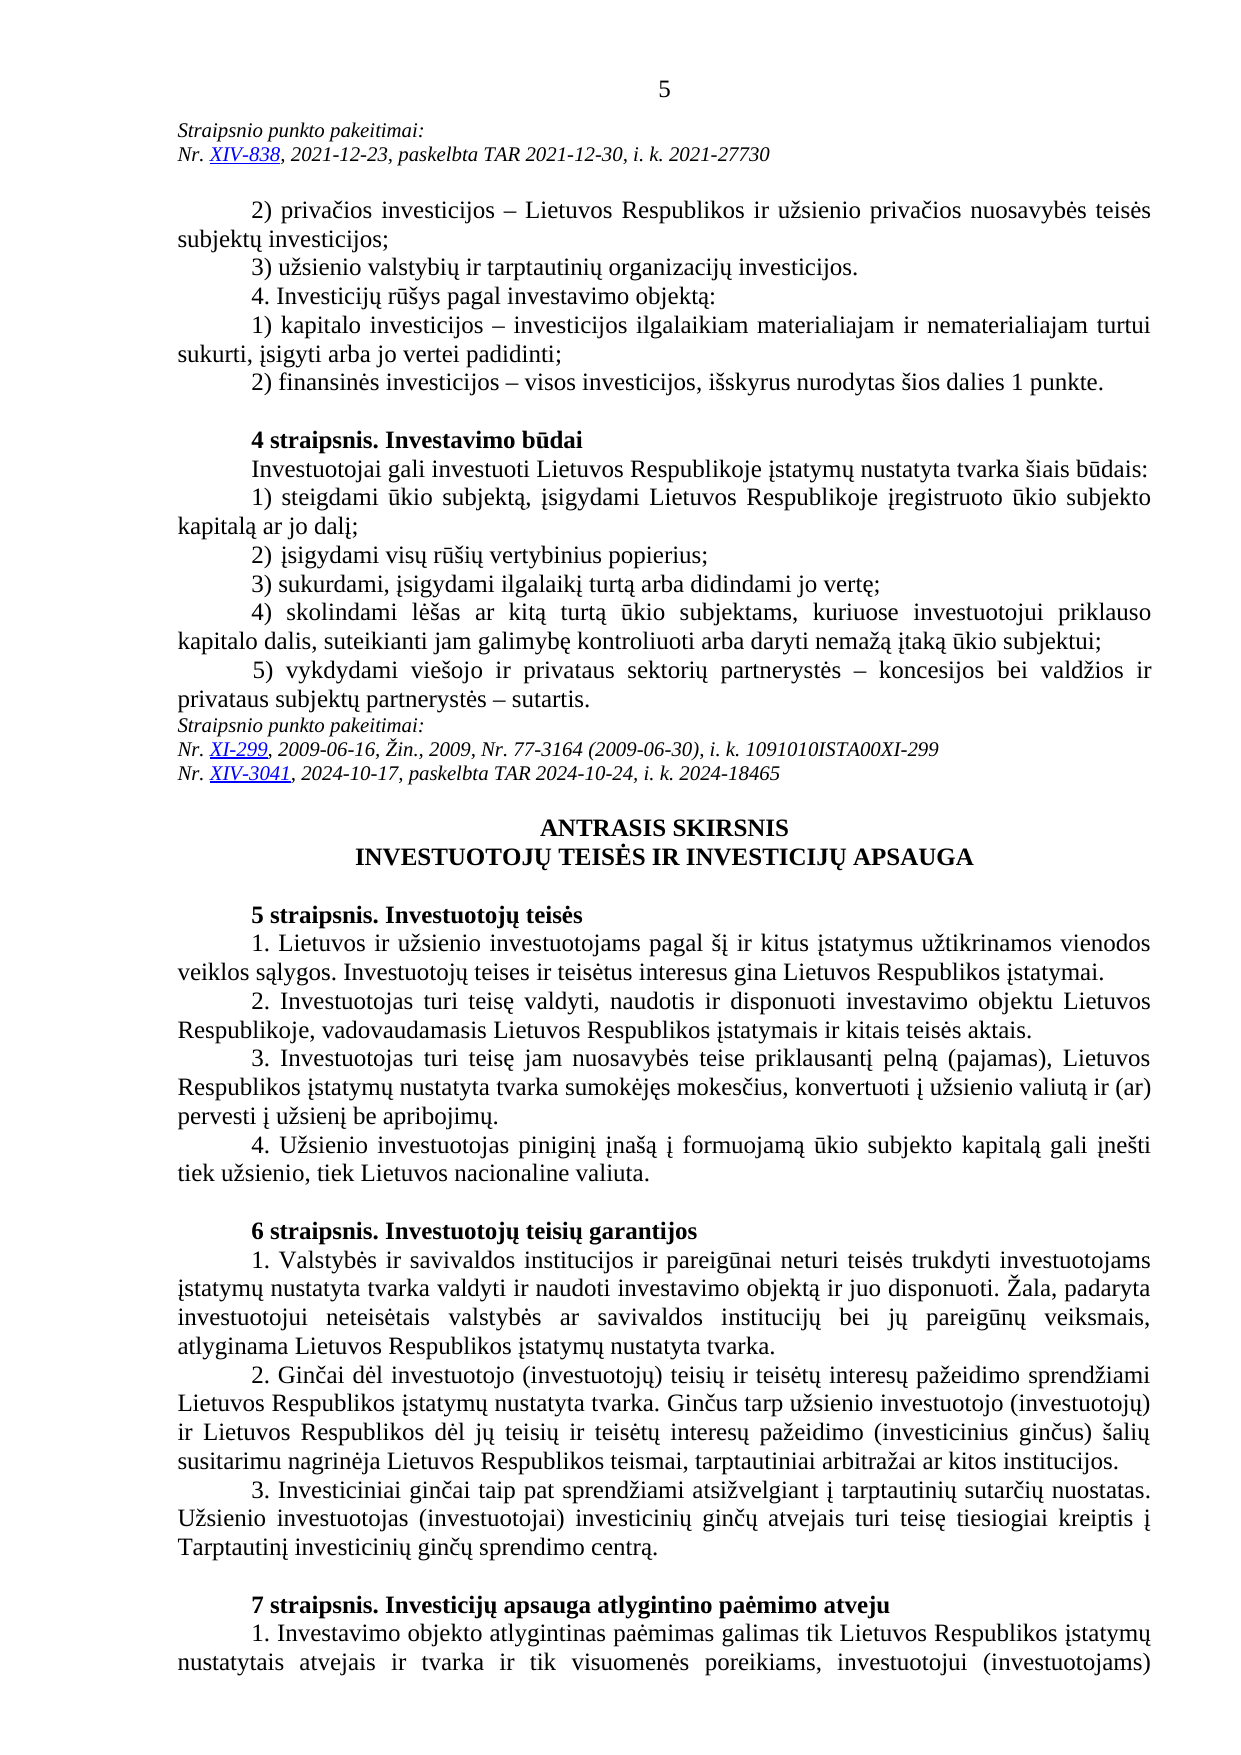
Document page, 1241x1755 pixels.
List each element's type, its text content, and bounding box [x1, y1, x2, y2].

text 4. Užsienio investuotojas piniginį įnašą į formuojamą ūkio subjekto kapitalą gali įnešti tiek užsienio, tiek Lietuvos nacionaline valiuta. [177, 1130, 1152, 1187]
text ANTRASIS SKIRSNIS [177, 813, 1152, 842]
text 1. Lietuvos ir užsienio investuotojams pagal šį ir kitus įstatymus užtikrinamos vienodos veiklos sąlygos. Investuotojų teises ir teisėtus interesus gina Lietuvos Respublikos įstatymai. [177, 928, 1152, 986]
text 4. Investicijų rūšys pagal investavimo objektą: [177, 281, 1152, 310]
text 3) sukurdami, įsigydami ilgalaikį turtą arba didindami jo vertę; [177, 569, 1152, 597]
text Straipsnio punkto pakeitimai: [177, 118, 1152, 142]
text 5) vykdydami viešojo ir privataus sektorių partnerystės – koncesijos bei valdžios ir privataus subjektų partnerystės – sutartis. [177, 655, 1152, 712]
text 7 straipsnis. Investicijų apsauga atlygintino paėmimo atveju [177, 1590, 1152, 1618]
text 1) kapitalo investicijos – investicijos ilgalaikiam materialiajam ir nematerialiajam turtui sukurti, įsigyti arba jo vertei padidinti; [177, 310, 1152, 367]
text Nr. XI-299, 2009-06-16, Žin., 2009, Nr. 77-3164 (2009-06-30), i. k. 1091010ISTA00XI-299 [177, 737, 1152, 761]
text 3. Investiciniai ginčai taip pat sprendžiami atsižvelgiant į tarptautinių sutarčių nuostatas. Užsienio investuotojas (investuotojai) investicinių ginčų atvejais turi teisę tiesiogiai kreiptis į Tarptautinį investicinių ginčų sprendimo centrą. [177, 1475, 1152, 1561]
text 5 straipsnis. Investuotojų teisės [177, 900, 1152, 928]
text 2. Investuotojas turi teisę valdyti, naudotis ir disponuoti investavimo objektu Lietuvos Respublikoje, vadovaudamasis Lietuvos Respublikos įstatymais ir kitais teisės aktais. [177, 986, 1152, 1043]
text Straipsnio punkto pakeitimai: [177, 712, 1152, 737]
text 2) privačios investicijos – Lietuvos Respublikos ir užsienio privačios nuosavybės teisės subjektų investicijos; [177, 195, 1152, 252]
text INVESTUOTOJŲ TEISĖS IR INVESTICIJŲ APSAUGA [177, 842, 1152, 871]
text 4 straipsnis. Investavimo būdai [177, 425, 1152, 454]
text 2) finansinės investicijos – visos investicijos, išskyrus nurodytas šios dalies 1 punkte. [177, 367, 1152, 396]
text 3. Investuotojas turi teisę jam nuosavybės teise priklausantį pelną (pajamas), Lietuvos Respublikos įstatymų nustatyta tvarka sumokėjęs mokesčius, konvertuoti į užsienio valiutą ir (ar) pervesti į užsienį be apribojimų. [177, 1043, 1152, 1130]
text 3) užsienio valstybių ir tarptautinių organizacijų investicijos. [177, 252, 1152, 281]
text 1) steigdami ūkio subjektą, įsigydami Lietuvos Respublikoje įregistruoto ūkio subjekto kapitalą ar jo dalį; [177, 482, 1152, 540]
text Nr. XIV-3041, 2024-10-17, paskelbta TAR 2024-10-24, i. k. 2024-18465 [177, 761, 1152, 785]
text 1. Investavimo objekto atlygintinas paėmimas galimas tik Lietuvos Respublikos įstatymų nustatytais atvejais ir tvarka ir tik visuomenės poreikiams, investuotojui (investuotojams) [177, 1618, 1152, 1676]
text Investuotojai gali investuoti Lietuvos Respublikoje įstatymų nustatyta tvarka šiais būdais: [177, 454, 1152, 482]
text 2. Ginčai dėl investuotojo (investuotojų) teisių ir teisėtų interesų pažeidimo sprendžiami Lietuvos Respublikos įstatymų nustatyta tvarka. Ginčus tarp užsienio investuotojo (investuotojų) ir Lietuvos Respublikos dėl jų teisių ir teisėtų interesų pažeidimo (investicinius ginčus) šalių susitarimu nagrinėja Lietuvos Respublikos teismai, tarptautiniai arbitražai ar kitos institucijos. [177, 1360, 1152, 1475]
text 6 straipsnis. Investuotojų teisių garantijos [177, 1216, 1152, 1245]
text 2) įsigydami visų rūšių vertybinius popierius; [177, 540, 1152, 569]
text Nr. XIV-838, 2021-12-23, paskelbta TAR 2021-12-30, i. k. 2021-27730 [177, 142, 1152, 166]
text 1. Valstybės ir savivaldos institucijos ir pareigūnai neturi teisės trukdyti investuotojams įstatymų nustatyta tvarka valdyti ir naudoti investavimo objektą ir juo disponuoti. Žala, padaryta investuotojui neteisėtais valstybės ar savivaldos institucijų bei jų pareigūnų veiksmais, atlyginama Lietuvos Respublikos įstatymų nustatyta tvarka. [177, 1245, 1152, 1360]
text 4) skolindami lėšas ar kitą turtą ūkio subjektams, kuriuose investuotojui priklauso kapitalo dalis, suteikianti jam galimybę kontroliuoti arba daryti nemažą įtaką ūkio subjektui; [177, 597, 1152, 655]
